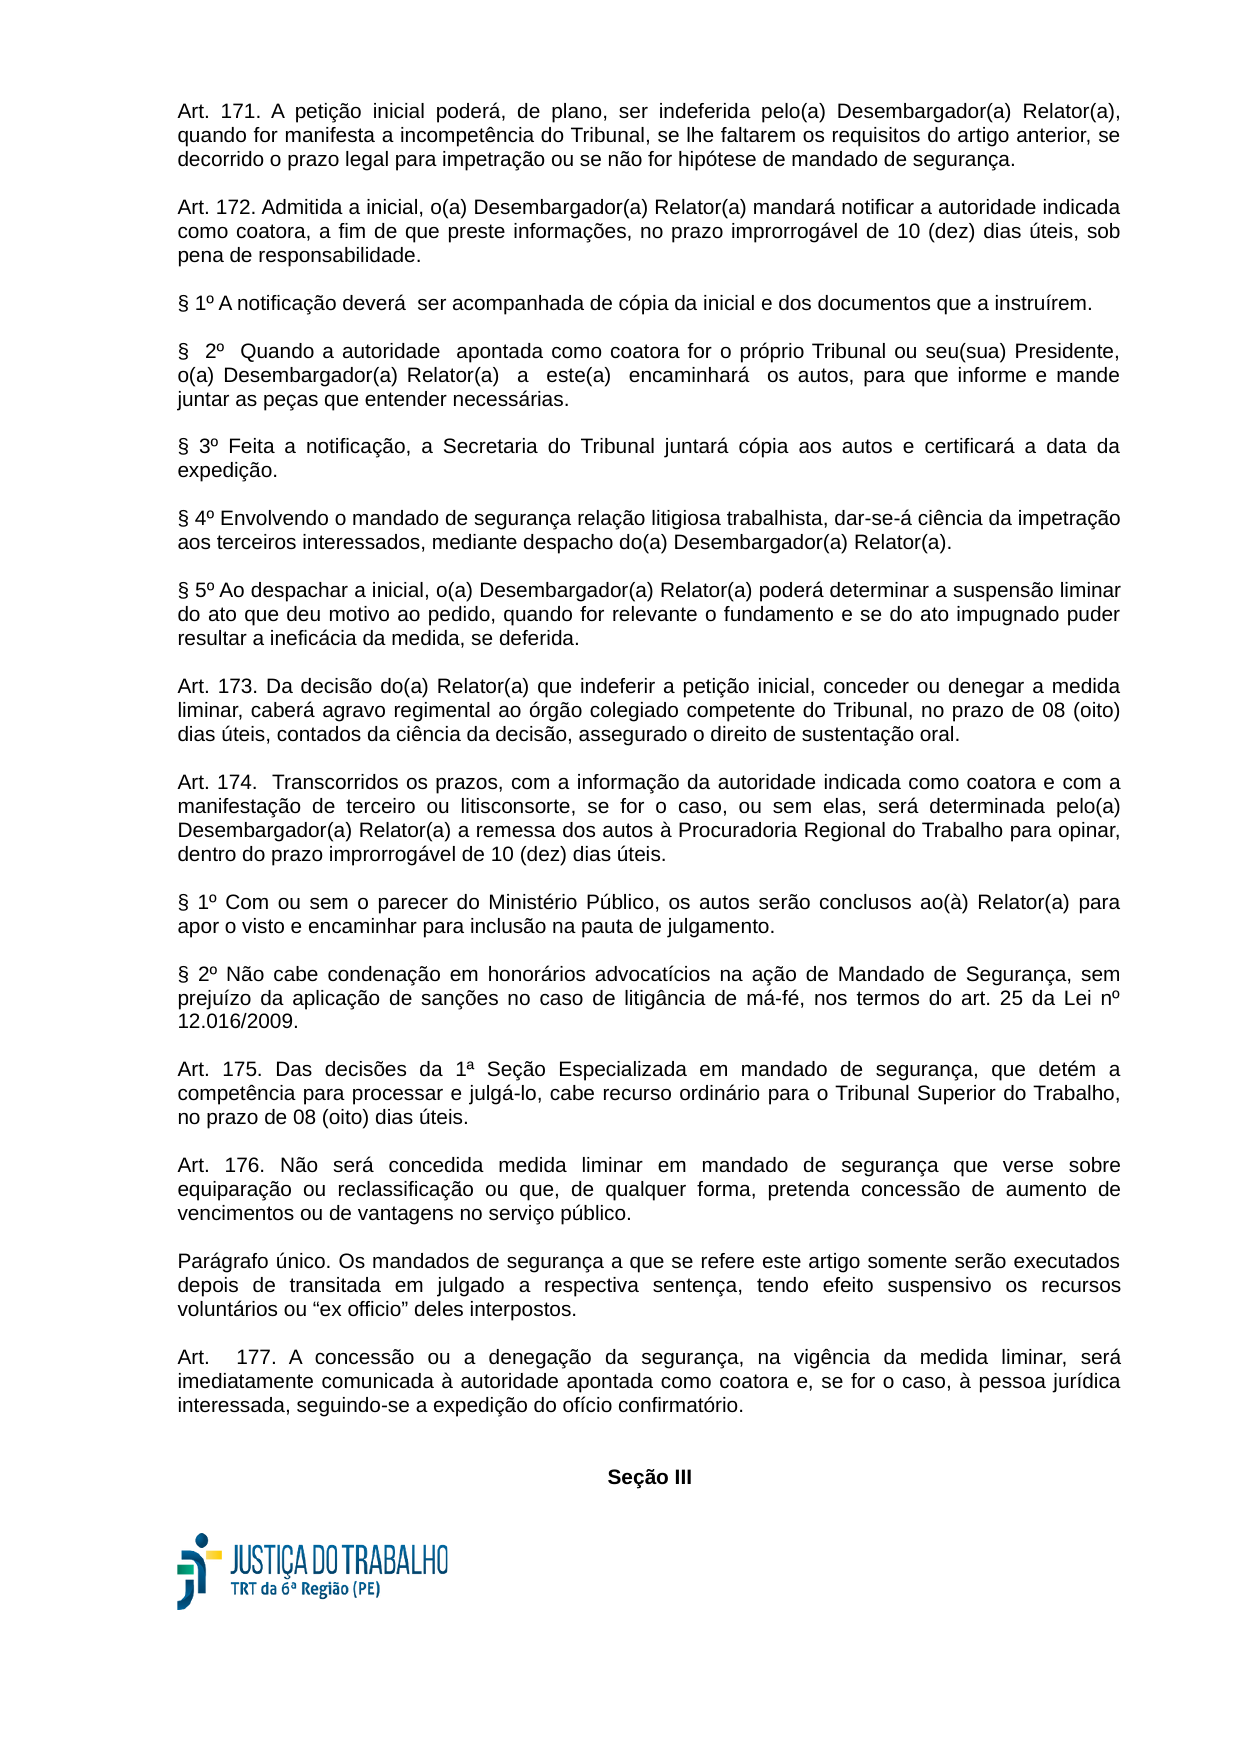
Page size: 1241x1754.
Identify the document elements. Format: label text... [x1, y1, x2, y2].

text § 5º Ao despachar a inicial, o(a) Desembargador(a) Relator(a) poderá determinar a suspensão liminar do ato que deu motivo ao pedido, quando for relevante o fundamento e se do ato impugnado puder resultar a ineficácia da medida, se deferida. [177, 578, 1122, 650]
text § 2º Quando a autoridade apontada como coatora for o próprio Tribunal ou seu(sua) Presidente, o(a) Desembargador(a) Relator(a) a este(a) encaminhará os autos, para que informe e mande juntar as peças que entender necessárias. [177, 338, 1122, 410]
text Art. 172. Admitida a inicial, o(a) Desembargador(a) Relator(a) mandará notificar a autoridade indicada como coatora, a fim de que preste informações, no prazo improrrogável de 10 (dez) dias úteis, sob pena de responsabilidade. [177, 195, 1122, 267]
text § 3º Feita a notificação, a Secretaria do Tribunal juntará cópia aos autos e certificará a data da expedição. [177, 434, 1122, 482]
text § 2º Não cabe condenação em honorários advocatícios na ação de Mandado de Segurança, sem prejuízo da aplicação de sanções no caso de litigância de má-fé, nos termos do art. 25 da Lei nº 12.016/2009. [177, 961, 1122, 1033]
text Art. 171. A petição inicial poderá, de plano, ser indeferida pelo(a) Desembargador(a) Relator(a), quando for manifesta a incompetência do Tribunal, se lhe faltarem os requisitos do artigo anterior, se decorrido o prazo legal para impetração ou se não for hipótese de mandado de segurança. [177, 99, 1122, 171]
text Seção III [177, 1464, 1122, 1488]
text Art. 176. Não será concedida medida liminar em mandado de segurança que verse sobre equiparação ou reclassificação ou que, de qualquer forma, pretenda concessão de aumento de vencimentos ou de vantagens no serviço público. [177, 1153, 1122, 1225]
text § 1º Com ou sem o parecer do Ministério Público, os autos serão conclusos ao(à) Relator(a) para apor o visto e encaminhar para inclusão na pauta de julgamento. [177, 889, 1122, 937]
text § 1º A notificação deverá ser acompanhada de cópia da inicial e dos documentos que a instruírem. [177, 291, 1122, 314]
text Art. 177. A concessão ou a denegação da segurança, na vigência da medida liminar, será imediatamente comunicada à autoridade apontada como coatora e, se for o caso, à pessoa jurídica interessada, seguindo-se a expedição do ofício confirmatório. [177, 1345, 1122, 1417]
text Art. 173. Da decisão do(a) Relator(a) que indeferir a petição inicial, conceder ou denegar a medida liminar, caberá agravo regimental ao órgão colegiado competente do Tribunal, no prazo de 08 (oito) dias úteis, contados da ciência da decisão, assegurado o direito de sustentação oral. [177, 674, 1122, 746]
text Parágrafo único. Os mandados de segurança a que se refere este artigo somente serão executados depois de transitada em julgado a respectiva sentença, tendo efeito suspensivo os recursos voluntários ou “ex officio” deles interpostos. [177, 1249, 1122, 1321]
text Art. 174. Transcorridos os prazos, com a informação da autoridade indicada como coatora e com a manifestação de terceiro ou litisconsorte, se for o caso, ou sem elas, será determinada pelo(a) Desembargador(a) Relator(a) a remessa dos autos à Procuradoria Regional do Trabalho para opinar, dentro do prazo improrrogável de 10 (dez) dias úteis. [177, 770, 1122, 866]
text Art. 175. Das decisões da 1ª Seção Especializada em mandado de segurança, que detém a competência para processar e julgá-lo, cabe recurso ordinário para o Tribunal Superior do Trabalho, no prazo de 08 (oito) dias úteis. [177, 1057, 1122, 1129]
text § 4º Envolvendo o mandado de segurança relação litigiosa trabalhista, dar-se-á ciência da impetração aos terceiros interessados, mediante despacho do(a) Desembargador(a) Relator(a). [177, 506, 1122, 554]
